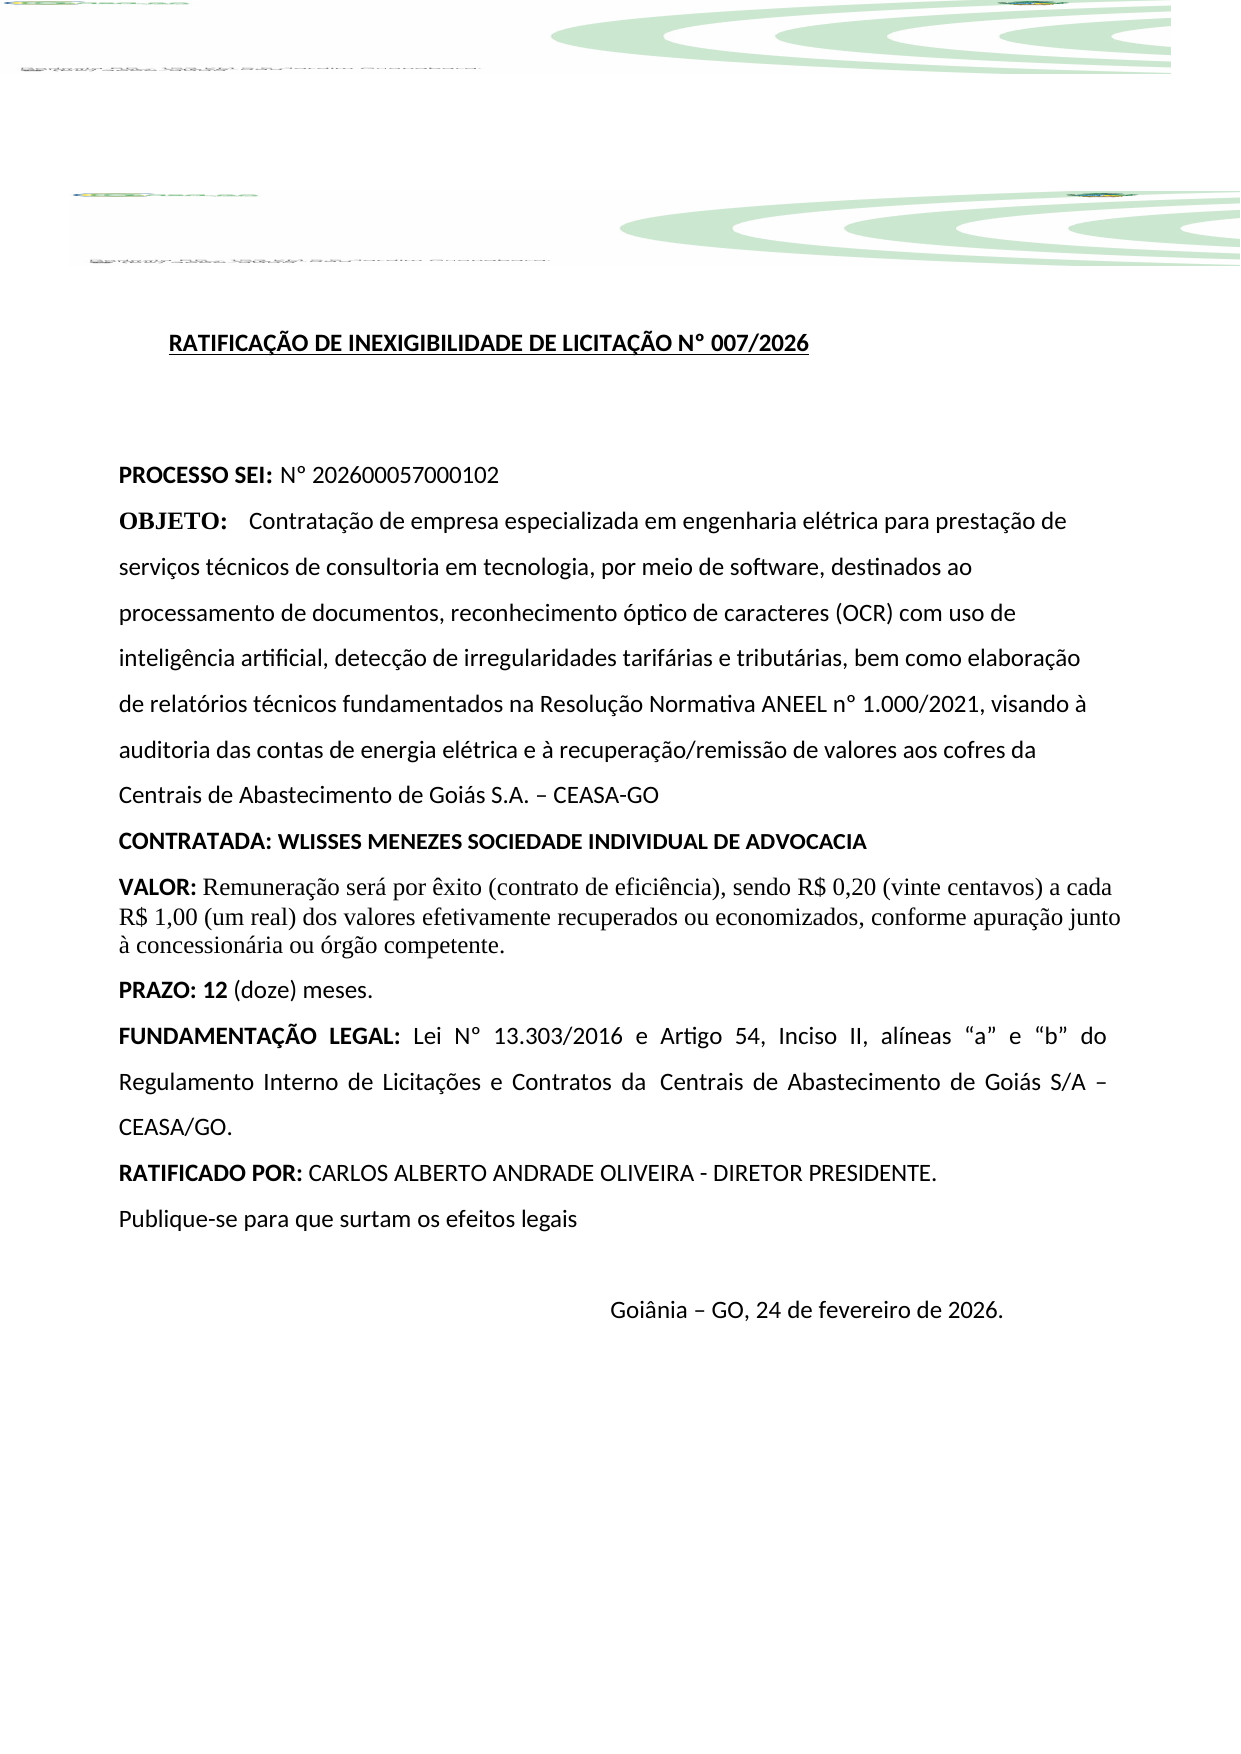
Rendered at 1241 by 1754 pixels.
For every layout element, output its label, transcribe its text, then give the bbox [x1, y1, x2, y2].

text PROCESSO SEI: Nº 202600057000102 [118, 459, 1122, 490]
text Goiânia – GO, 24 de fevereiro de 2026. [610, 1294, 1122, 1325]
text PRAZO: 12 (doze) meses. [118, 974, 1122, 1005]
picture [69, 191, 1240, 266]
text RATIFICADO POR: CARLOS ALBERTO ANDRADE OLIVEIRA - DIRETOR PRESIDENTE. [118, 1157, 1122, 1187]
text CONTRATADA: WLISSES MENEZES SOCIEDADE INDIVIDUAL DE ADVOCACIA [118, 825, 1122, 856]
text VALOR: Remuneração será por êxito (contrato de eficiência), sendo R$ 0,20 (vinte centavos) a cada R$ 1,00 (um real) dos valores efetivamente recuperados ou economizados, conforme apuração junto à concessionária ou órgão competente. [118, 871, 1122, 959]
text Publique-se para que surtam os efeitos legais [118, 1203, 1122, 1233]
subtitle RATIFICAÇÃO DE INEXIGIBILIDADE DE LICITAÇÃO Nº 007/2026 [168, 328, 1122, 358]
text OBJETO: Contratação de empresa especializada em engenharia elétrica para prestação de serviços técnicos de consultoria em tecnologia, por meio de software, destinados ao processamento de documentos, reconhecimento óptico de caracteres (OCR) com uso de inteligência artificial, detecção de irregularidades tarifárias e tributárias, bem como elaboração de relatórios técnicos fundamentados na Resolução Normativa ANEEL nº 1.000/2021, visando à auditoria das contas de energia elétrica e à recuperação/remissão de valores aos cofres da Centrais de Abastecimento de Goiás S.A. – CEASA-GO [118, 505, 1108, 810]
text FUNDAMENTAÇÃO LEGAL: Lei Nº 13.303/2016 e Artigo 54, Inciso II, alíneas “a” e “b” do Regulamento Interno de Licitações e Contratos da Centrais de Abastecimento de Goiás S/A – CEASA/GO. [118, 1020, 1108, 1142]
picture [0, 0, 1171, 74]
